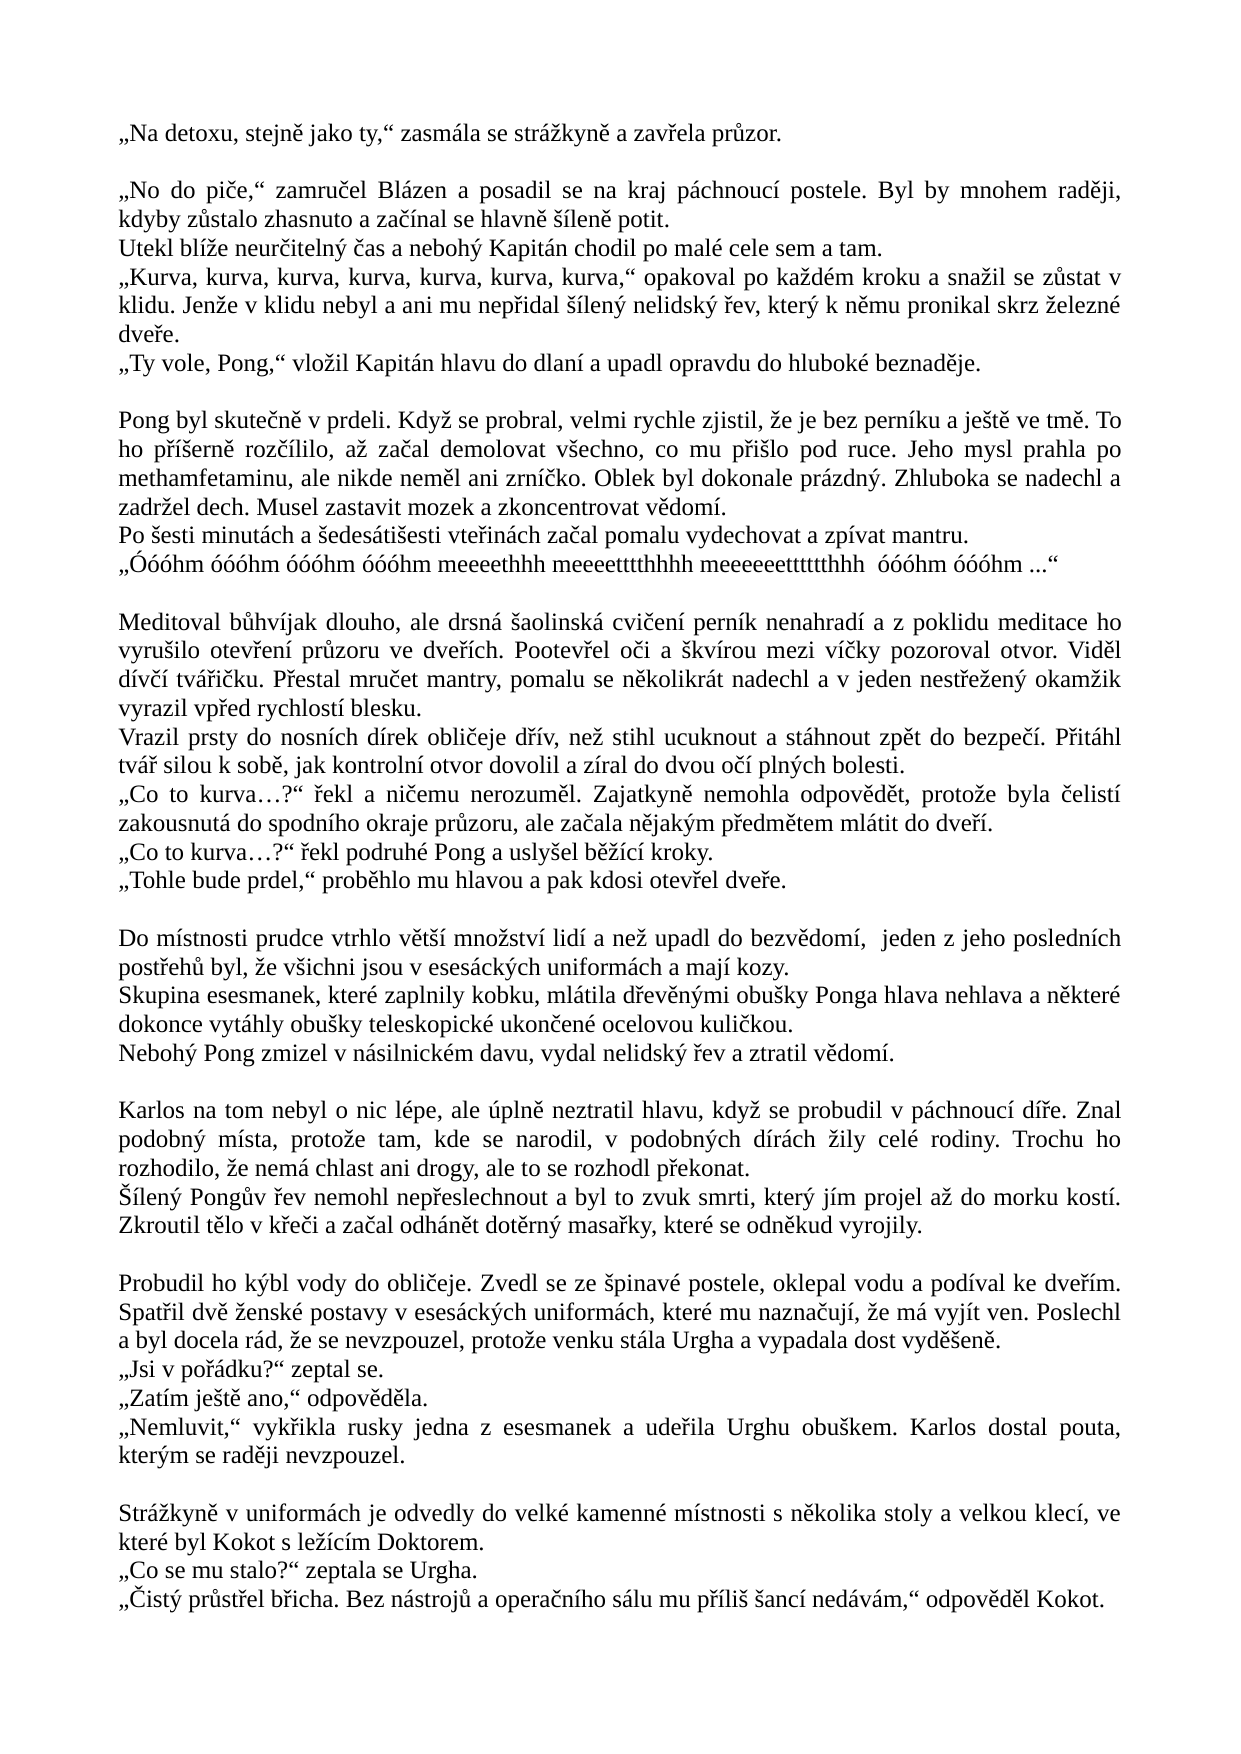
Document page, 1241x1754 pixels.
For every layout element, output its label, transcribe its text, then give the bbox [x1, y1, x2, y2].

text Meditoval bůhvíjak dlouho, ale drsná šaolinská cvičení perník nenahradí a z poklidu meditace ho vyrušilo otevření průzoru ve dveřích. Pootevřel oči a škvírou mezi víčky pozoroval otvor. Viděl dívčí tvářičku. Přestal mručet mantry, pomalu se několikrát nadechl a v jeden nestřežený okamžik vyrazil vpřed rychlostí blesku. [118, 607, 1122, 722]
text Strážkyně v uniformách je odvedly do velké kamenné místnosti s několika stoly a velkou klecí, ve které byl Kokot s ležícím Doktorem. [118, 1498, 1122, 1556]
text „Kurva, kurva, kurva, kurva, kurva, kurva, kurva,“ opakoval po každém kroku a snažil se zůstat v klidu. Jenže v klidu nebyl a ani mu nepřidal šílený nelidský řev, který k němu pronikal skrz železné dveře. [118, 262, 1122, 348]
text Po šesti minutách a šedesátišesti vteřinách začal pomalu vydechovat a zpívat mantru. [118, 521, 1122, 549]
text „Tohle bude prdel,“ proběhlo mu hlavou a pak kdosi otevřel dveře. [118, 866, 1122, 894]
text „Nemluvit,“ vykřikla rusky jedna z esesmanek a udeřila Urghu obuškem. Karlos dostal pouta, kterým se raději nevzpouzel. [118, 1412, 1122, 1469]
text „Čistý průstřel břicha. Bez nástrojů a operačního sálu mu příliš šancí nedávám,“ odpověděl Kokot. [118, 1584, 1122, 1613]
text Šílený Pongův řev nemohl nepřeslechnout a byl to zvuk smrti, který jím projel až do morku kostí. Zkroutil tělo v křeči a začal odhánět dotěrný masařky, které se odněkud vyrojily. [118, 1182, 1122, 1239]
text „Jsi v pořádku?“ zeptal se. [118, 1354, 1122, 1383]
text Karlos na tom nebyl o nic lépe, ale úplně neztratil hlavu, když se probudil v páchnoucí díře. Znal podobný místa, protože tam, kde se narodil, v podobných dírách žily celé rodiny. Trochu ho rozhodilo, že nemá chlast ani drogy, ale to se rozhodl překonat. [118, 1096, 1122, 1182]
text Vrazil prsty do nosních dírek obličeje dřív, než stihl ucuknout a stáhnout zpět do bezpečí. Přitáhl tvář silou k sobě, jak kontrolní otvor dovolil a zíral do dvou očí plných bolesti. [118, 722, 1122, 779]
text „Na detoxu, stejně jako ty,“ zasmála se strážkyně a zavřela průzor. [118, 118, 1122, 147]
text „Co to kurva…?“ řekl a ničemu nerozuměl. Zajatkyně nemohla odpovědět, protože byla čelistí zakousnutá do spodního okraje průzoru, ale začala nějakým předmětem mlátit do dveří. [118, 779, 1122, 837]
text „Co se mu stalo?“ zeptala se Urgha. [118, 1556, 1122, 1584]
text „Zatím ještě ano,“ odpověděla. [118, 1383, 1122, 1412]
text Skupina esesmanek, které zaplnily kobku, mlátila dřevěnými obušky Ponga hlava nehlava a některé dokonce vytáhly obušky teleskopické ukončené ocelovou kuličkou. [118, 981, 1122, 1038]
text „Óóóhm óóóhm óóóhm óóóhm meeeethhh meeeetttthhhh meeeeeetttttthhh óóóhm óóóhm ...“ [118, 549, 1122, 578]
text Do místnosti prudce vtrhlo větší množství lidí a než upadl do bezvědomí, jeden z jeho posledních postřehů byl, že všichni jsou v esesáckých uniformách a mají kozy. [118, 923, 1122, 981]
text „Co to kurva…?“ řekl podruhé Pong a uslyšel běžící kroky. [118, 837, 1122, 866]
text Probudil ho kýbl vody do obličeje. Zvedl se ze špinavé postele, oklepal vodu a podíval ke dveřím. Spatřil dvě ženské postavy v esesáckých uniformách, které mu naznačují, že má vyjít ven. Poslechl a byl docela rád, že se nevzpouzel, protože venku stála Urgha a vypadala dost vyděšeně. [118, 1268, 1122, 1354]
text Utekl blíže neurčitelný čas a nebohý Kapitán chodil po malé cele sem a tam. [118, 233, 1122, 262]
text „Ty vole, Pong,“ vložil Kapitán hlavu do dlaní a upadl opravdu do hluboké beznaděje. [118, 348, 1122, 377]
text Pong byl skutečně v prdeli. Když se probral, velmi rychle zjistil, že je bez perníku a ještě ve tmě. To ho příšerně rozčílilo, až začal demolovat všechno, co mu přišlo pod ruce. Jeho mysl prahla po methamfetaminu, ale nikde neměl ani zrníčko. Oblek byl dokonale prázdný. Zhluboka se nadechl a zadržel dech. Musel zastavit mozek a zkoncentrovat vědomí. [118, 406, 1122, 521]
text „No do piče,“ zamručel Blázen a posadil se na kraj páchnoucí postele. Byl by mnohem raději, kdyby zůstalo zhasnuto a začínal se hlavně šíleně potit. [118, 176, 1122, 233]
text Nebohý Pong zmizel v násilnickém davu, vydal nelidský řev a ztratil vědomí. [118, 1038, 1122, 1067]
